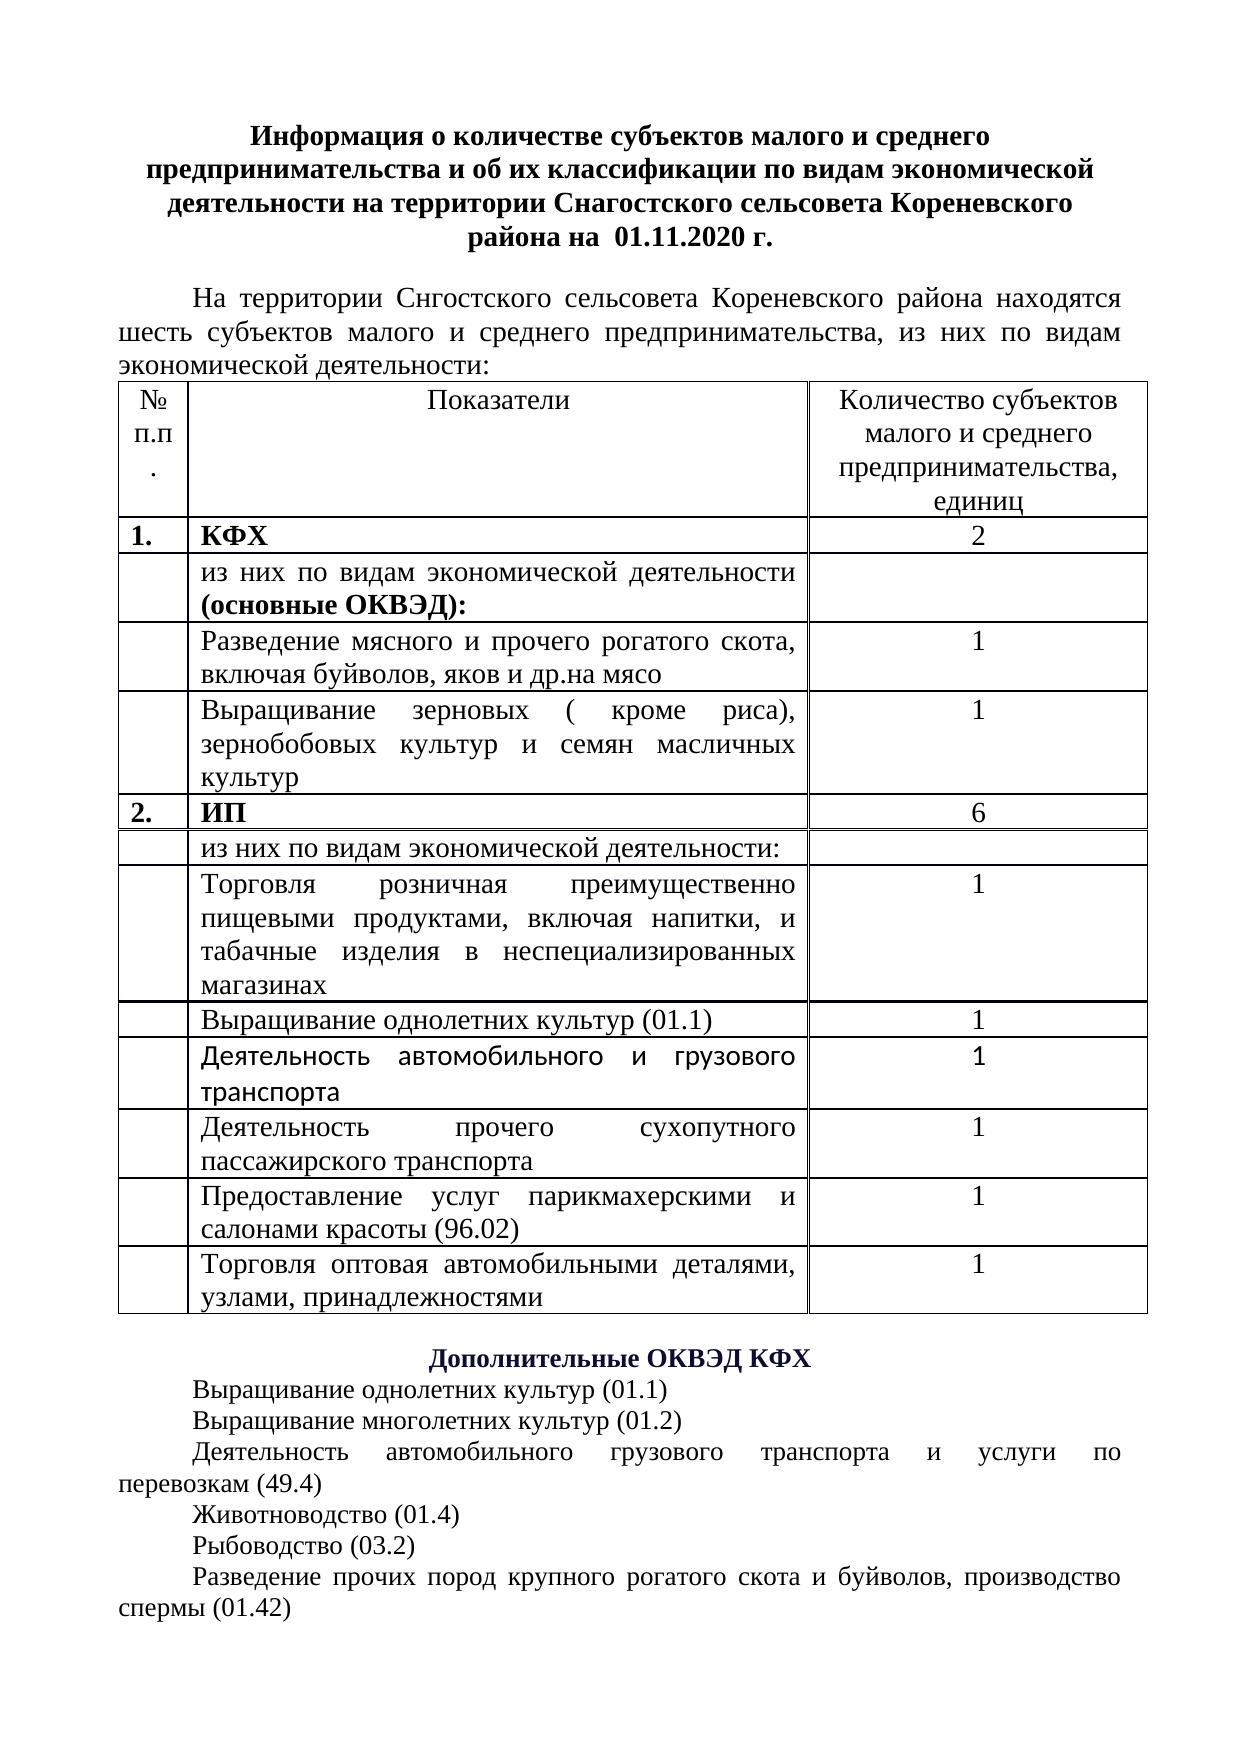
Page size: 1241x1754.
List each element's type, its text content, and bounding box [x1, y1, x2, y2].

table_cell [119, 692, 187, 793]
text Рыбоводство (03.2) [118, 1529, 1122, 1560]
table_cell 1 [810, 1179, 1147, 1245]
text Животноводство (01.4) [118, 1498, 1122, 1529]
text Информация о количестве субъектов малого и среднего предпринимательства и об их классификации по видам экономической деятельности на территории Снагостского сельсовета Кореневского района на 01.11.2020 г. [118, 118, 1122, 252]
table_cell из них по видам экономической деятельности (основные ОКВЭД): [189, 554, 807, 621]
table_cell Деятельность прочего сухопутного пассажирского транспорта [189, 1110, 807, 1177]
table_cell 1 [810, 1110, 1147, 1177]
table_cell Выращивание однолетних культур (01.1) [189, 1003, 807, 1036]
text Выращивание многолетних культур (01.2) [118, 1404, 1122, 1436]
table_cell 2. [119, 795, 187, 828]
table_cell 1 [810, 1247, 1147, 1313]
table_cell 6 [810, 795, 1147, 828]
table_cell из них по видам экономической деятельности: [189, 831, 807, 864]
text Разведение прочих пород крупного рогатого скота и буйволов, производство спермы (01.42) [118, 1560, 1122, 1622]
table_cell 1 [810, 623, 1147, 690]
table_cell [119, 554, 187, 621]
table_cell [119, 1179, 187, 1245]
text Дополнительные ОКВЭД КФХ [118, 1342, 1122, 1373]
table_cell Торговля розничная преимущественно пищевыми продуктами, включая напитки, и табачные изделия в неспециализированных магазинах [189, 866, 807, 1000]
table_cell [119, 1003, 187, 1036]
table_cell [119, 866, 187, 1000]
table_header Количество субъектов малого и среднего предпринимательства, единиц [810, 382, 1147, 516]
text Выращивание однолетних культур (01.1) [118, 1373, 1122, 1404]
table_cell 1 [810, 692, 1147, 793]
text На территории Снгостского сельсовета Кореневского района находятся шесть субъектов малого и среднего предпринимательства, из них по видам экономической деятельности: [118, 280, 1122, 381]
table_cell 1 [810, 866, 1147, 1000]
text Деятельность автомобильного грузового транспорта и услуги по перевозкам (49.4) [118, 1436, 1122, 1498]
table_cell [810, 554, 1147, 621]
table_header № п.п. [119, 382, 187, 516]
table_cell 2 [810, 518, 1147, 552]
table_cell Торговля оптовая автомобильными деталями, узлами, принадлежностями [189, 1247, 807, 1313]
table_cell [119, 623, 187, 690]
table_cell [119, 831, 187, 864]
table_cell [119, 1110, 187, 1177]
table_cell КФХ [189, 518, 807, 552]
table_cell ИП [189, 795, 807, 828]
table_cell [119, 1038, 187, 1108]
table_cell 1 [810, 1038, 1147, 1108]
table_cell [810, 831, 1147, 864]
table_cell Выращивание зерновых ( кроме риса), зернобобовых культур и семян масличных культур [189, 692, 807, 793]
table_cell Деятельность автомобильного и грузового транспорта [189, 1038, 807, 1108]
table_cell 1 [810, 1003, 1147, 1036]
table_cell 1. [119, 518, 187, 552]
table_cell Разведение мясного и прочего рогатого скота, включая буйволов, яков и др.на мясо [189, 623, 807, 690]
table_cell [119, 1247, 187, 1313]
table_cell Предоставление услуг парикмахерскими и салонами красоты (96.02) [189, 1179, 807, 1245]
table_header Показатели [189, 382, 807, 516]
